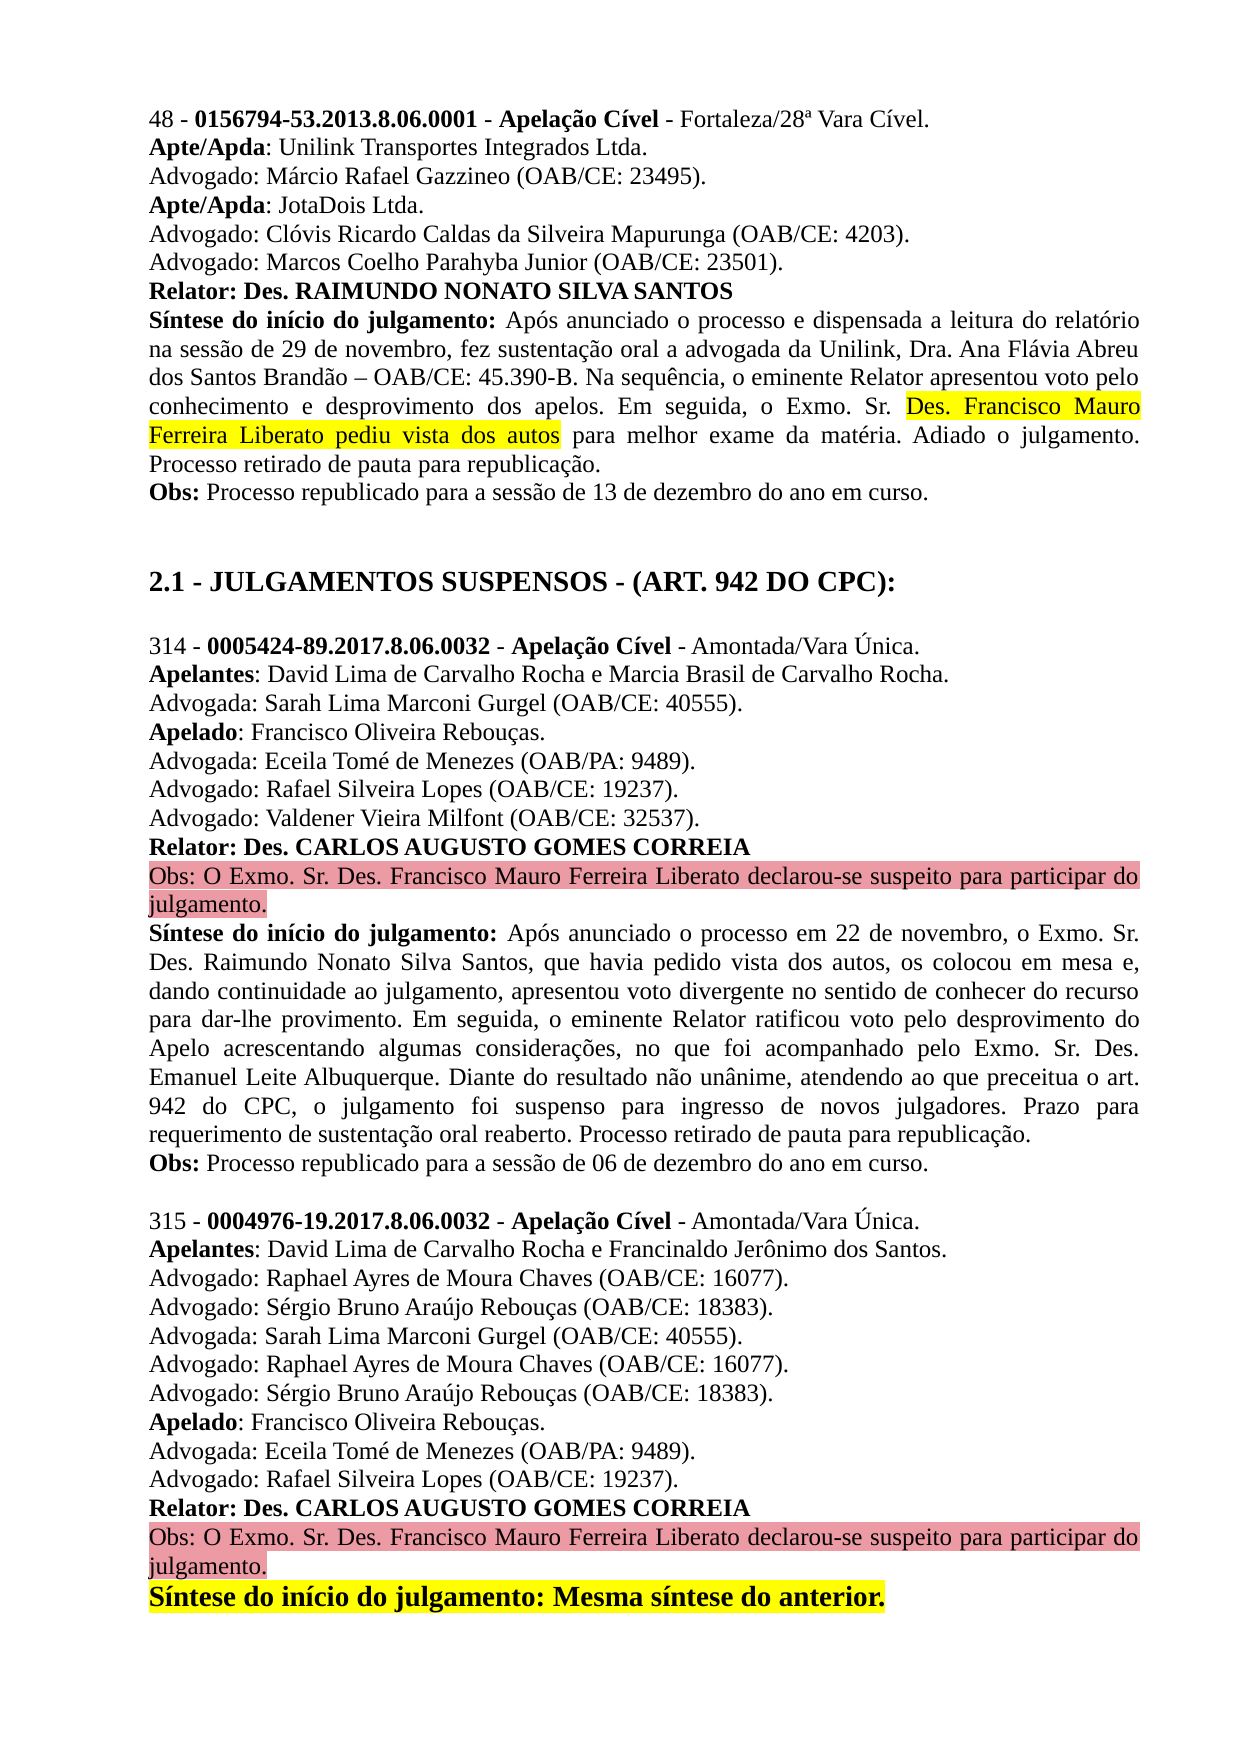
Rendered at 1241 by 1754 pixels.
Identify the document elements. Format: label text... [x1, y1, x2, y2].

text Apte/Apda: Unilink Transportes Integrados Ltda. [148, 132, 1141, 161]
text Advogado: Rafael Silveira Lopes (OAB/CE: 19237). [148, 774, 1140, 803]
text Advogado: Valdener Vieira Milfont (OAB/CE: 32537). [148, 803, 1140, 832]
text Advogada: Sarah Lima Marconi Gurgel (OAB/CE: 40555). [148, 1321, 1140, 1349]
text Obs: Processo republicado para a sessão de 13 de dezembro do ano em curso. [148, 477, 1140, 506]
text 48 - 0156794-53.2013.8.06.0001 - Apelação Cível - Fortaleza/28ª Vara Cível. [148, 104, 1141, 132]
text Obs: Processo republicado para a sessão de 06 de dezembro do ano em curso. [148, 1148, 1140, 1177]
text Síntese do início do julgamento: Mesma síntese do anterior. [148, 1579, 1141, 1613]
text Apelado: Francisco Oliveira Rebouças. [148, 1407, 1140, 1436]
text Síntese do início do julgamento: Após anunciado o processo e dispensada a leitura do relatório na sessão de 29 de novembro, fez sustentação oral a advogada da Unilink, Dra. Ana Flávia Abreu dos Santos Brandão – OAB/CE: 45.390-B. Na sequência, o eminente Relator apresentou voto pelo conhecimento e desprovimento dos apelos. Em seguida, o Exmo. Sr. Des. Francisco Mauro Ferreira Liberato pediu vista dos autos para melhor exame da matéria. Adiado o julgamento. Processo retirado de pauta para republicação. [148, 305, 1141, 477]
text Advogado: Sérgio Bruno Araújo Rebouças (OAB/CE: 18383). [148, 1378, 1140, 1407]
text Advogado: Márcio Rafael Gazzineo (OAB/CE: 23495). [148, 161, 1141, 190]
text Advogada: Eceila Tomé de Menezes (OAB/PA: 9489). [148, 746, 1140, 774]
text Advogada: Sarah Lima Marconi Gurgel (OAB/CE: 40555). [148, 688, 1140, 717]
text Relator: Des. RAIMUNDO NONATO SILVA SANTOS [148, 276, 1141, 305]
text Relator: Des. CARLOS AUGUSTO GOMES CORREIA [148, 1493, 1140, 1522]
text Advogado: Marcos Coelho Parahyba Junior (OAB/CE: 23501). [148, 247, 1141, 276]
text Advogado: Rafael Silveira Lopes (OAB/CE: 19237). [148, 1464, 1140, 1493]
text Apelantes: David Lima de Carvalho Rocha e Marcia Brasil de Carvalho Rocha. [148, 659, 1140, 688]
text 314 - 0005424-89.2017.8.06.0032 - Apelação Cível - Amontada/Vara Única. [148, 631, 1140, 659]
text Apte/Apda: JotaDois Ltda. [148, 190, 1141, 219]
text Advogado: Clóvis Ricardo Caldas da Silveira Mapurunga (OAB/CE: 4203). [148, 219, 1141, 247]
text Relator: Des. CARLOS AUGUSTO GOMES CORREIA [148, 832, 1140, 861]
text 315 - 0004976-19.2017.8.06.0032 - Apelação Cível - Amontada/Vara Única. [148, 1206, 1140, 1234]
text Advogado: Raphael Ayres de Moura Chaves (OAB/CE: 16077). [148, 1263, 1140, 1292]
text Advogado: Sérgio Bruno Araújo Rebouças (OAB/CE: 18383). [148, 1292, 1140, 1321]
text Advogada: Eceila Tomé de Menezes (OAB/PA: 9489). [148, 1436, 1140, 1464]
text Obs: O Exmo. Sr. Des. Francisco Mauro Ferreira Liberato declarou-se suspeito para participar do julgamento. [148, 1522, 1140, 1579]
text 2.1 - JULGAMENTOS SUSPENSOS - (ART. 942 DO CPC): [148, 564, 1141, 597]
text Apelantes: David Lima de Carvalho Rocha e Francinaldo Jerônimo dos Santos. [148, 1234, 1140, 1263]
text Apelado: Francisco Oliveira Rebouças. [148, 717, 1140, 746]
text Advogado: Raphael Ayres de Moura Chaves (OAB/CE: 16077). [148, 1349, 1140, 1378]
text Síntese do início do julgamento: Após anunciado o processo em 22 de novembro, o Exmo. Sr. Des. Raimundo Nonato Silva Santos, que havia pedido vista dos autos, os colocou em mesa e, dando continuidade ao julgamento, apresentou voto divergente no sentido de conhecer do recurso para dar-lhe provimento. Em seguida, o eminente Relator ratificou voto pelo desprovimento do Apelo acrescentando algumas considerações, no que foi acompanhado pelo Exmo. Sr. Des. Emanuel Leite Albuquerque. Diante do resultado não unânime, atendendo ao que preceitua o art. 942 do CPC, o julgamento foi suspenso para ingresso de novos julgadores. Prazo para requerimento de sustentação oral reaberto. Processo retirado de pauta para republicação. [148, 918, 1141, 1148]
text Obs: O Exmo. Sr. Des. Francisco Mauro Ferreira Liberato declarou-se suspeito para participar do julgamento. [148, 861, 1140, 918]
